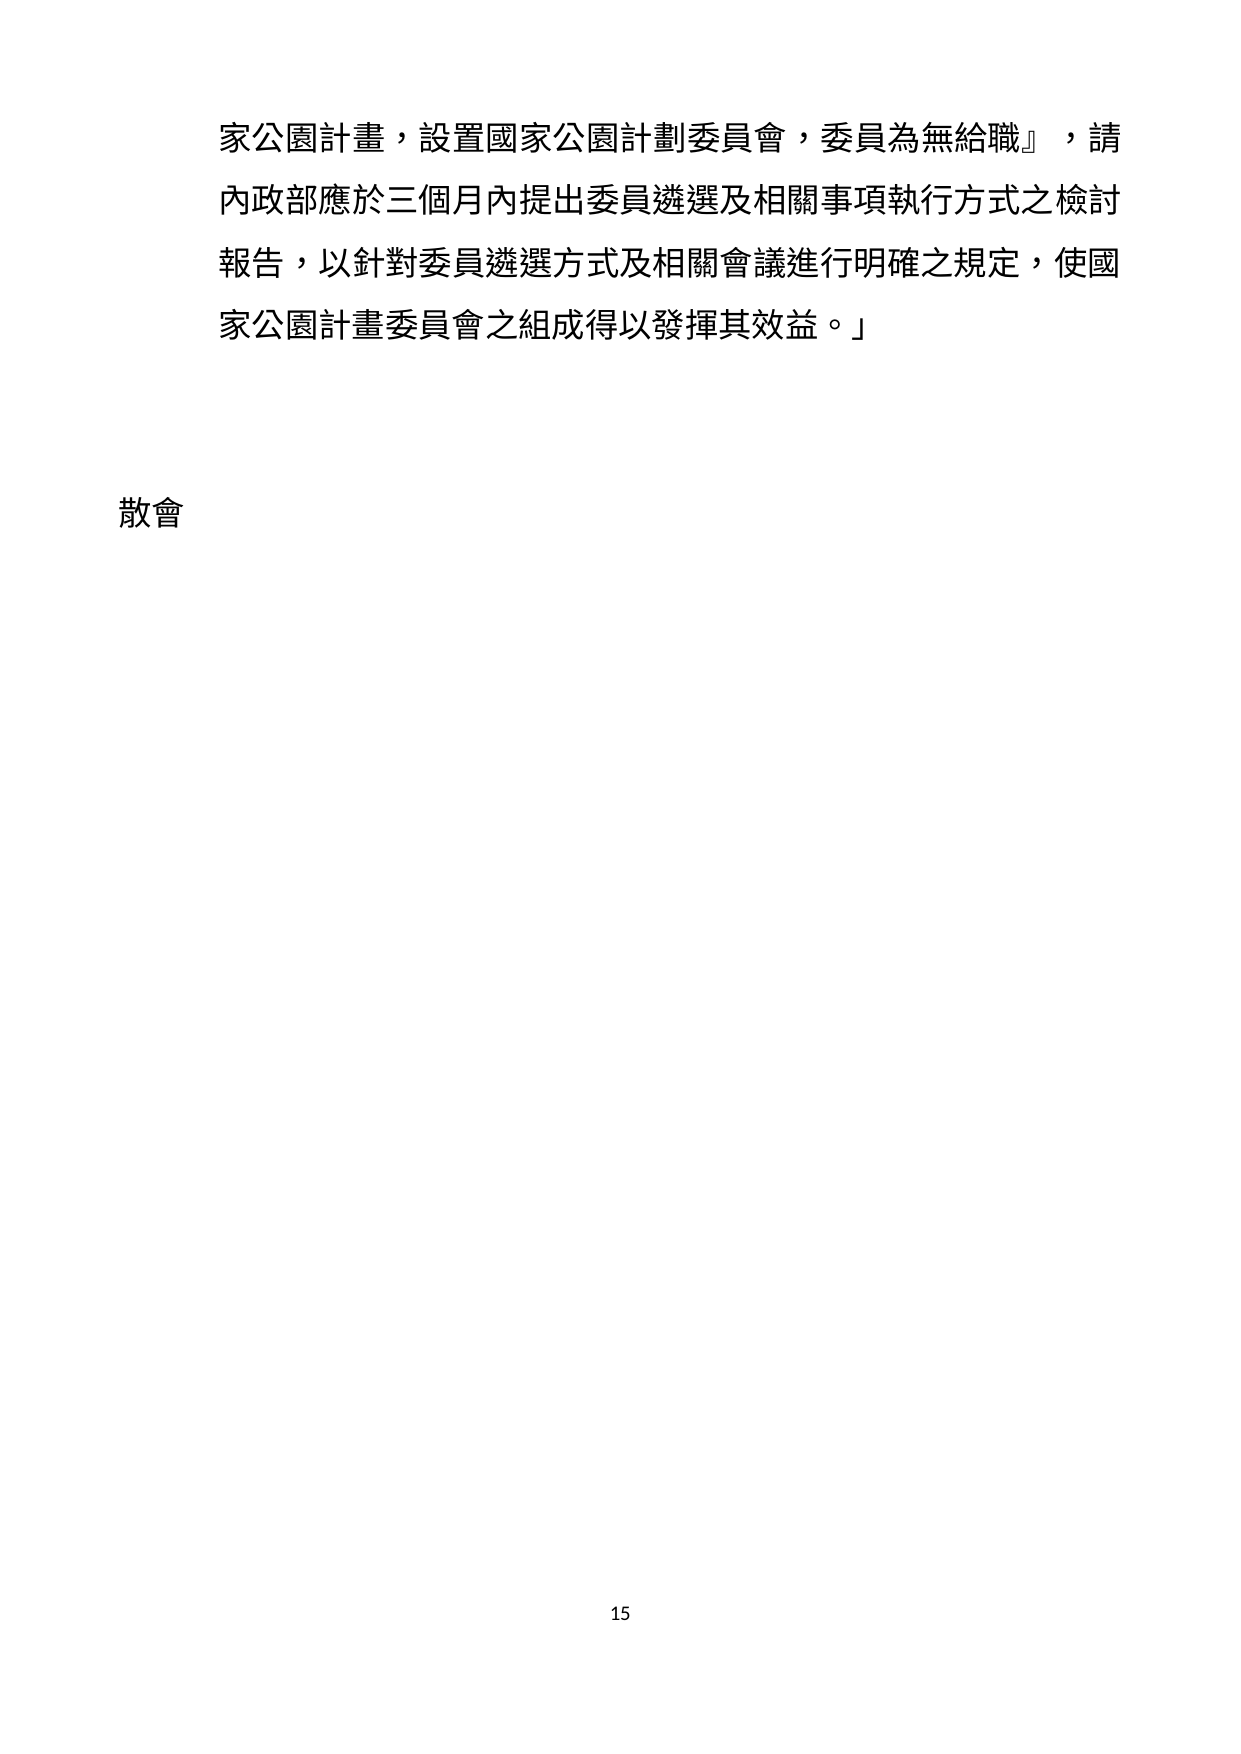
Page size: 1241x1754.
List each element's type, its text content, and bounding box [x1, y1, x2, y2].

text 家公園計畫，設置國家公園計劃委員會，委員為無給職』，請內政部應於三個月內提出委員遴選及相關事項執行方式之檢討報告，以針對委員遴選方式及相關會議進行明確之規定，使國家公園計畫委員會之組成得以發揮其效益。」 [118, 94, 1122, 344]
text 散會 [118, 469, 1122, 532]
